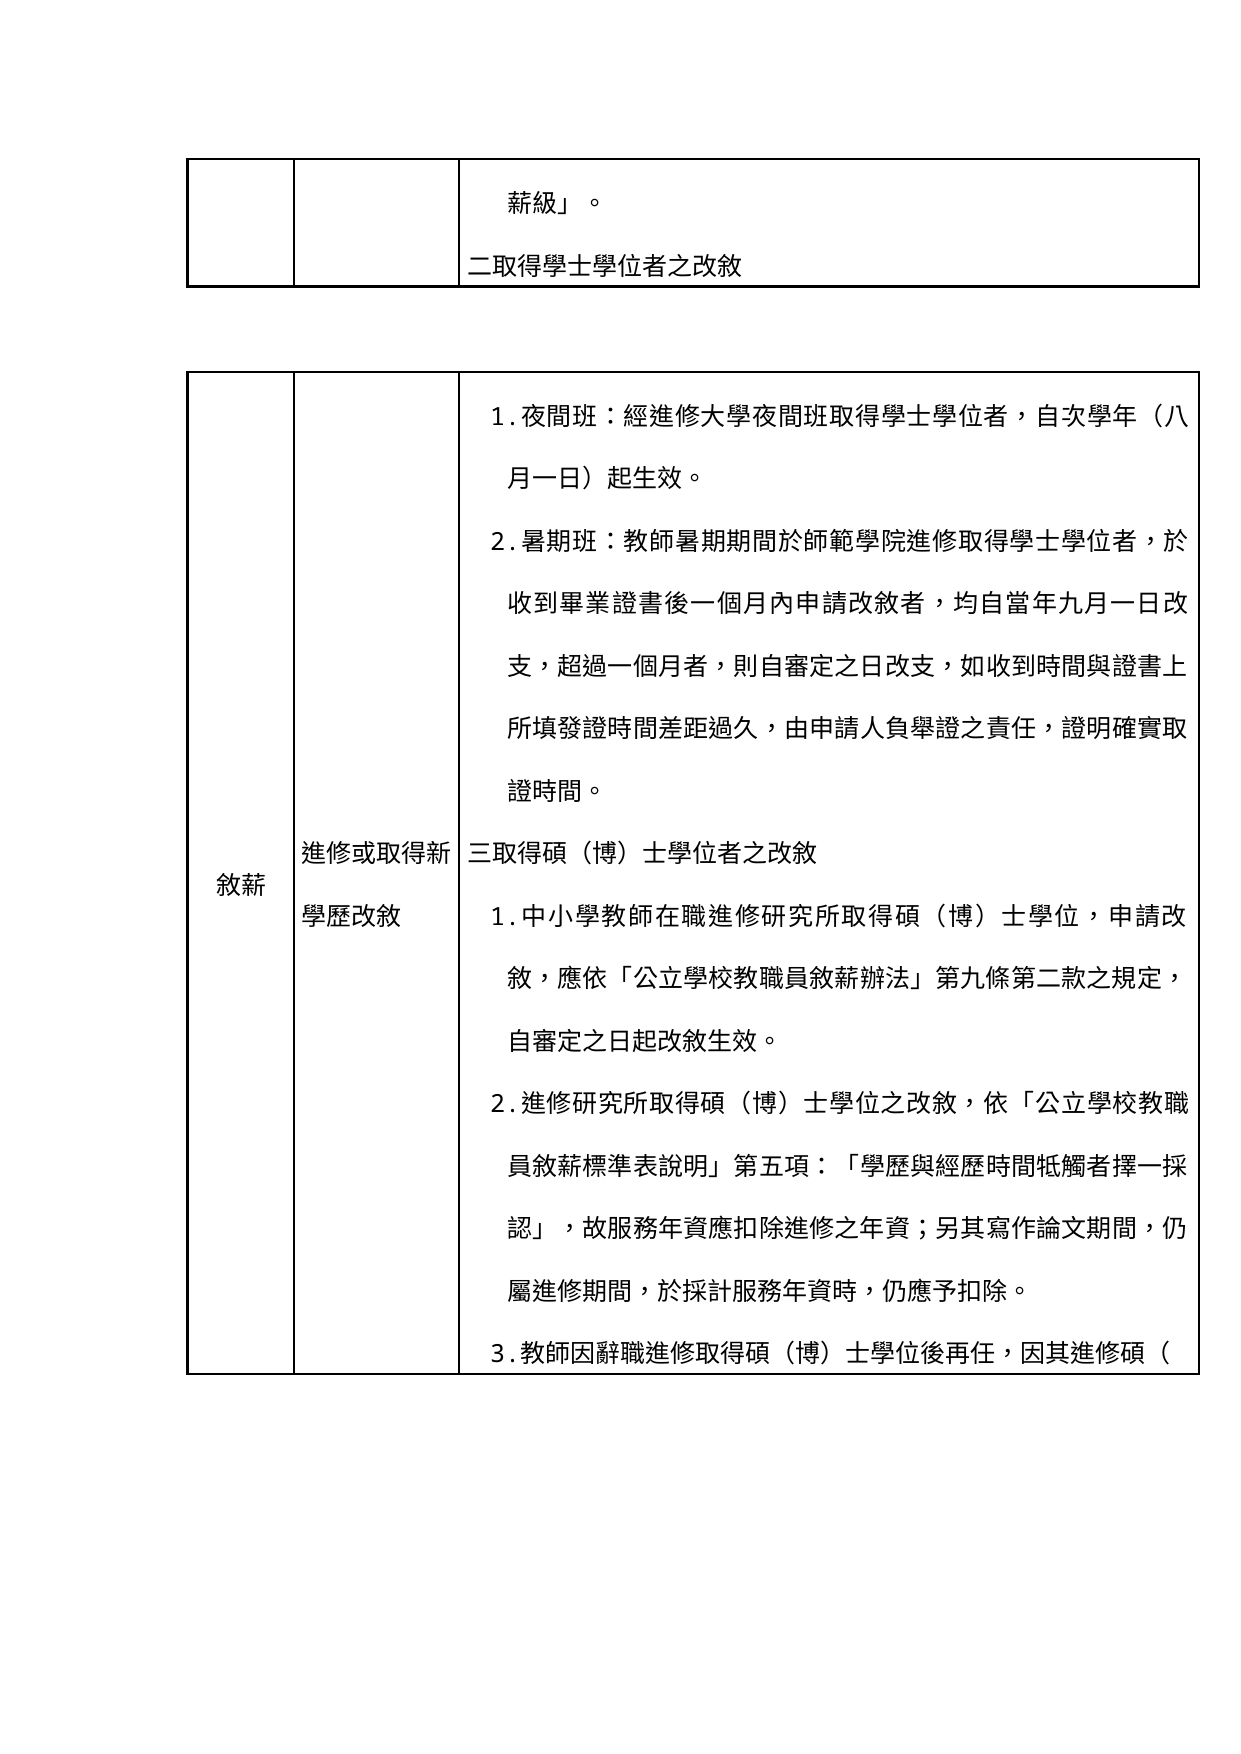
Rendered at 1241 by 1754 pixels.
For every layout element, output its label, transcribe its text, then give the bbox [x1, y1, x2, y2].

table_header 敘薪 [189, 373, 293, 1373]
table_header 薪級」。 二取得學士學位者之改敘 [460, 160, 1198, 285]
table_header [295, 160, 458, 285]
table_header 進修或取得新學歷改敘 [295, 373, 458, 1373]
table_header [189, 160, 293, 285]
table_header 1.夜間班：經進修大學夜間班取得學士學位者，自次學年（八月一日）起生效。 2.暑期班：教師暑期期間於師範學院進修取得學士學位者，於收到畢業證書後一個月內申請改敘者，均自當年九月一日改支，超過一個月者，則自審定之日改支，如收到時間與證書上所填發證時間差距過久，由申請人負舉證之責任，證明確實取證時間。 三取得碩（博）士學位者之改敘 1.中小學教師在職進修研究所取得碩（博）士學位，申請改敘，應依「公立學校教職員敘薪辦法」第九條第二款之規定，自審定之日起改敘生效。 2.進修研究所取得碩（博）士學位之改敘，依「公立學校教職員敘薪標準表說明」第五項：「學歷與經歷時間牴觸者擇一採認」，故服務年資應扣除進修之年資；另其寫作論文期間，仍屬進修期間，於採計服務年資時，仍應予扣除。 3.教師因辭職進修取得碩（博）士學位後再任，因其進修碩（ [460, 373, 1198, 1373]
